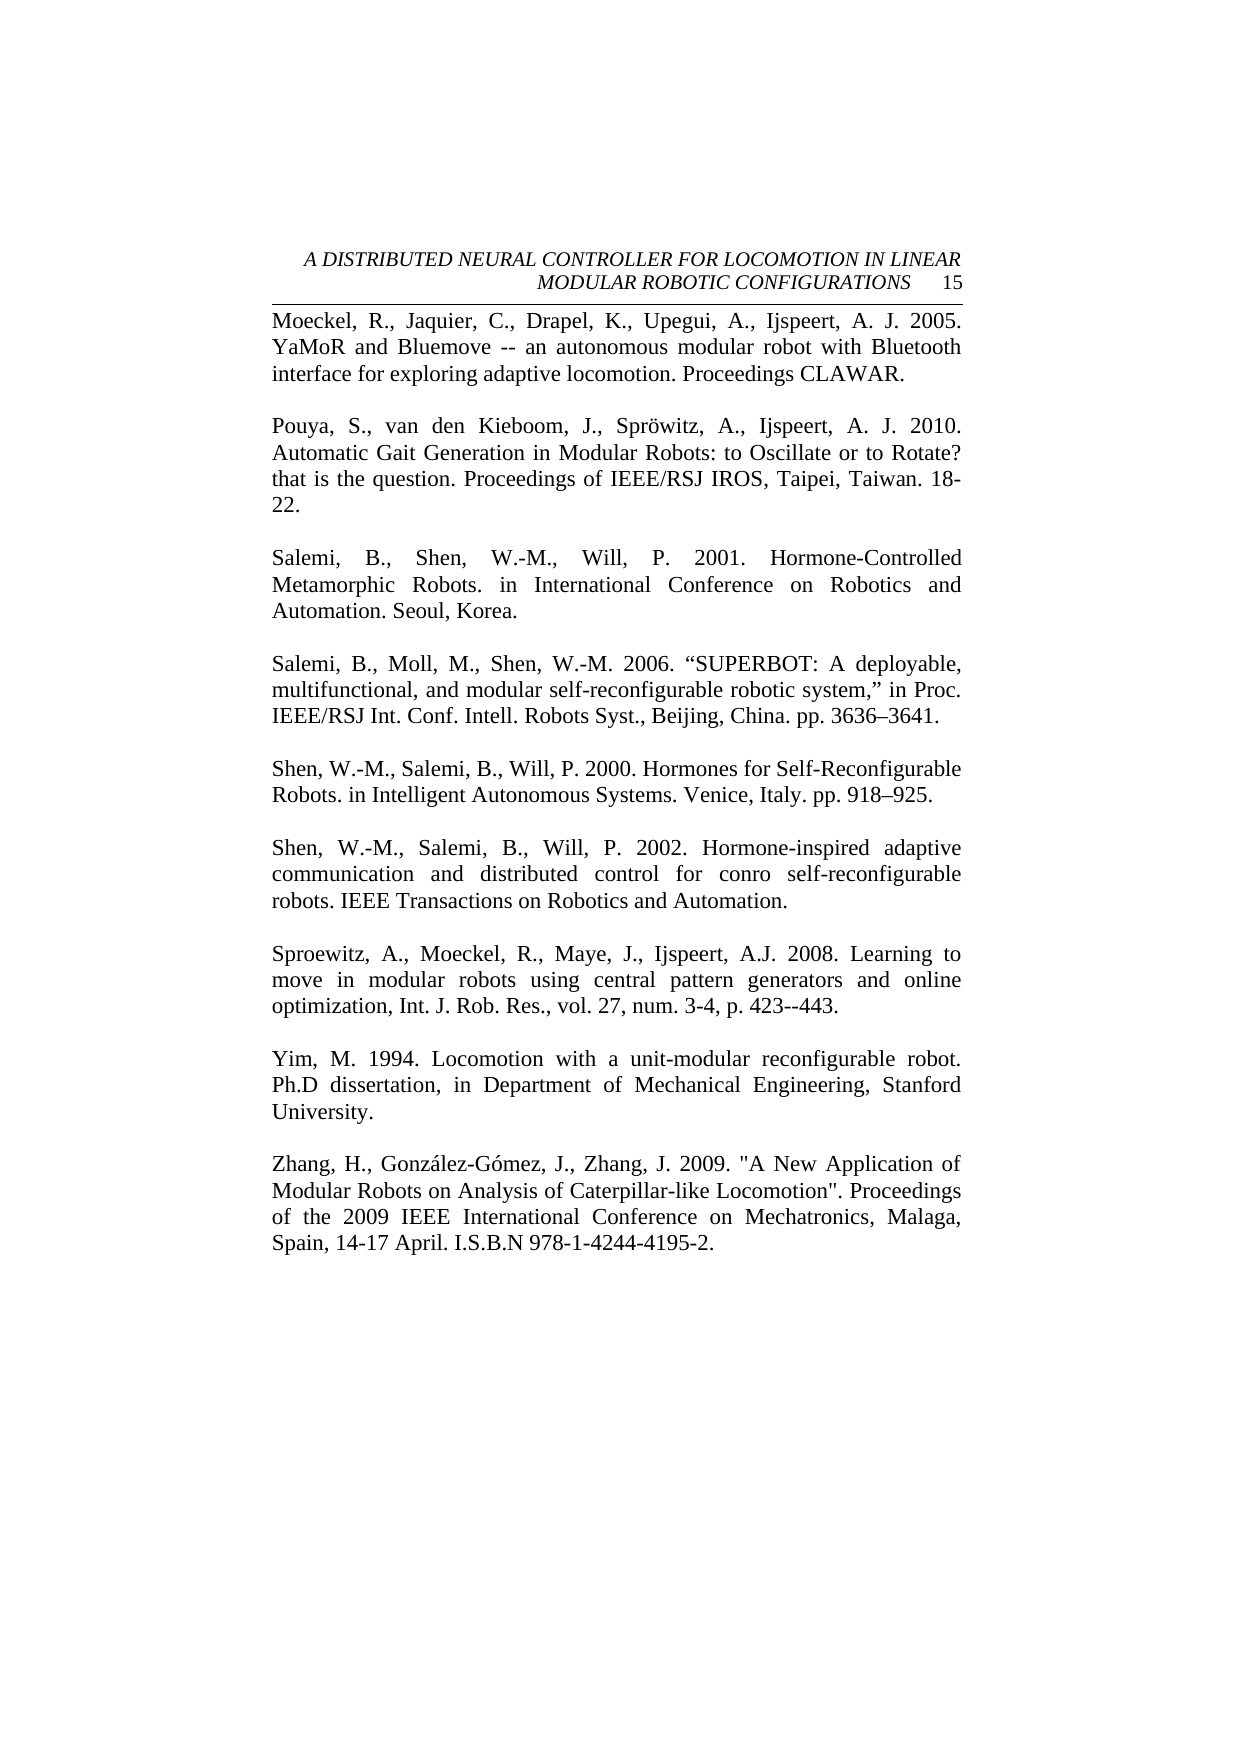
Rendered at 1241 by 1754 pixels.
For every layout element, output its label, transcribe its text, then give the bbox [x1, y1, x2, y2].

text Salemi, B., Shen, W.-M., Will, P. 2001. Hormone-Controlled Metamorphic Robots. in International Conference on Robotics and Automation. Seoul, Korea. [272, 544, 963, 623]
text Shen, W.-M., Salemi, B., Will, P. 2000. Hormones for Self-Reconfigurable Robots. in Intelligent Autonomous Systems. Venice, Italy. pp. 918–925. [272, 755, 963, 808]
text Pouya, S., van den Kieboom, J., Spröwitz, A., Ijspeert, A. J. 2010. Automatic Gait Generation in Modular Robots: to Oscillate or to Rotate? that is the question. Proceedings of IEEE/RSJ IROS, Taipei, Taiwan. 18-22. [272, 412, 963, 518]
text Sproewitz, A., Moeckel, R., Maye, J., Ijspeert, A.J. 2008. Learning to move in modular robots using central pattern generators and online optimization, Int. J. Rob. Res., vol. 27, num. 3-4, p. 423--443. [272, 939, 963, 1019]
text Salemi, B., Moll, M., Shen, W.-M. 2006. “SUPERBOT: A deployable, multifunctional, and modular self-reconfigurable robotic system,” in Proc. IEEE/RSJ Int. Conf. Intell. Robots Syst., Beijing, China. pp. 3636–3641. [272, 650, 963, 729]
text Yim, M. 1994. Locomotion with a unit-modular reconfigurable robot. Ph.D dissertation, in Department of Mechanical Engineering, Stanford University. [272, 1045, 963, 1124]
text Zhang, H., González-Gómez, J., Zhang, J. 2009. "A New Application of Modular Robots on Analysis of Caterpillar-like Locomotion". Proceedings of the 2009 IEEE International Conference on Mechatronics, Malaga, Spain, 14-17 April. I.S.B.N 978-1-4244-4195-2. [272, 1150, 963, 1256]
text Shen, W.-M., Salemi, B., Will, P. 2002. Hormone-inspired adaptive communication and distributed control for conro self-reconfigurable robots. IEEE Transactions on Robotics and Automation. [272, 834, 963, 913]
text Moeckel, R., Jaquier, C., Drapel, K., Upegui, A., Ijspeert, A. J. 2005. YaMoR and Bluemove -- an autonomous modular robot with Bluetooth interface for exploring adaptive locomotion. Proceedings CLAWAR. [272, 307, 963, 386]
